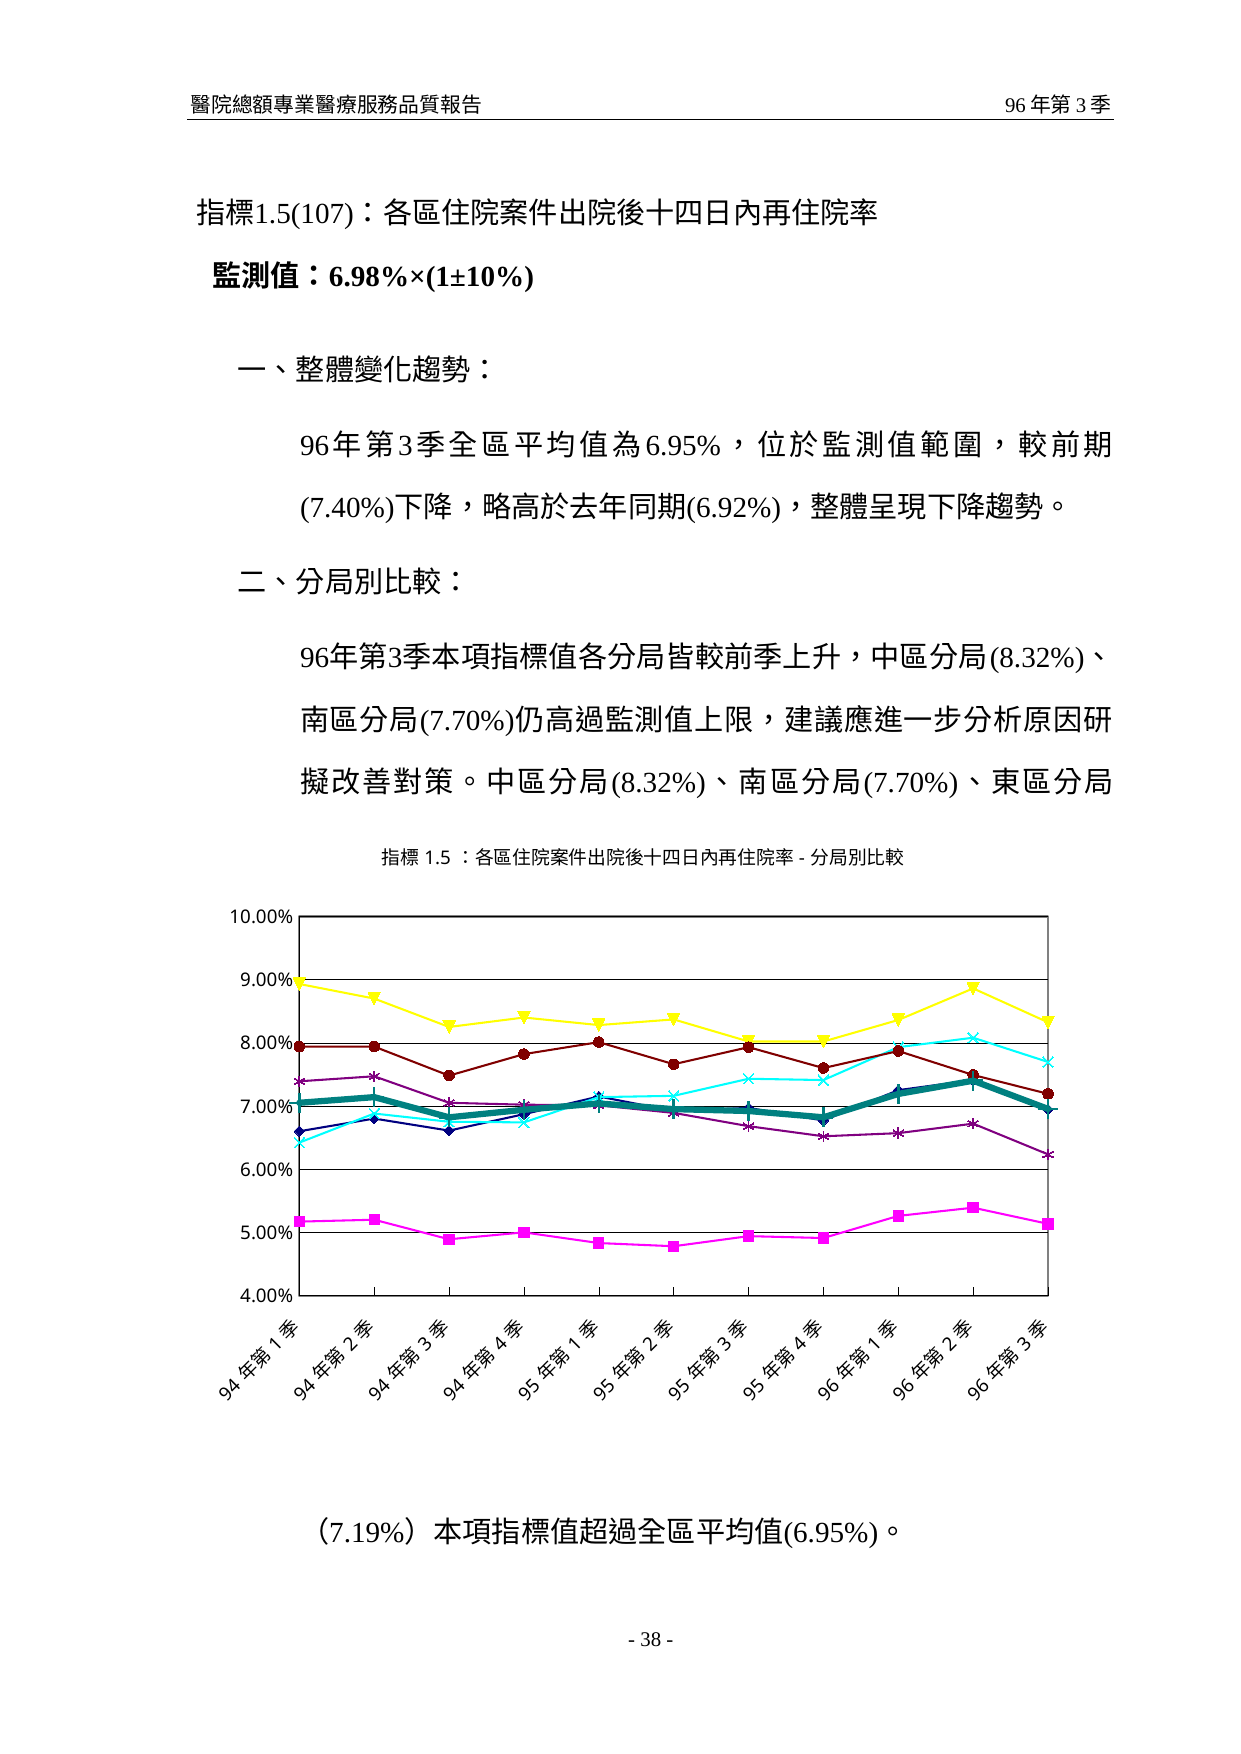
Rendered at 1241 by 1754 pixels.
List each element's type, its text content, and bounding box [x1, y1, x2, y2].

text 96年第3季本項指標值各分局皆較前季上升，中區分局(8.32%)、南區分局(7.70%)仍高過監測值上限，建議應進一步分析原因研擬改善對策。中區分局(8.32%)、南區分局(7.70%)、東區分局（7.19%）本項指標值超過全區平均值(6.95%)。 [300, 613, 1114, 1551]
text 二、分局別比較： [237, 538, 1114, 601]
text 一、整體變化趨勢： [237, 326, 1114, 388]
text 指標1.5(107)：各區住院案件出院後十四日內再住院率 [196, 169, 1114, 232]
text 監測值：6.98%×(1±10%) [206, 232, 1114, 294]
text 96年第3季全區平均值為6.95%，位於監測值範圍，較前期(7.40%)下降，略高於去年同期(6.92%)，整體呈現下降趨勢。 [300, 401, 1114, 526]
